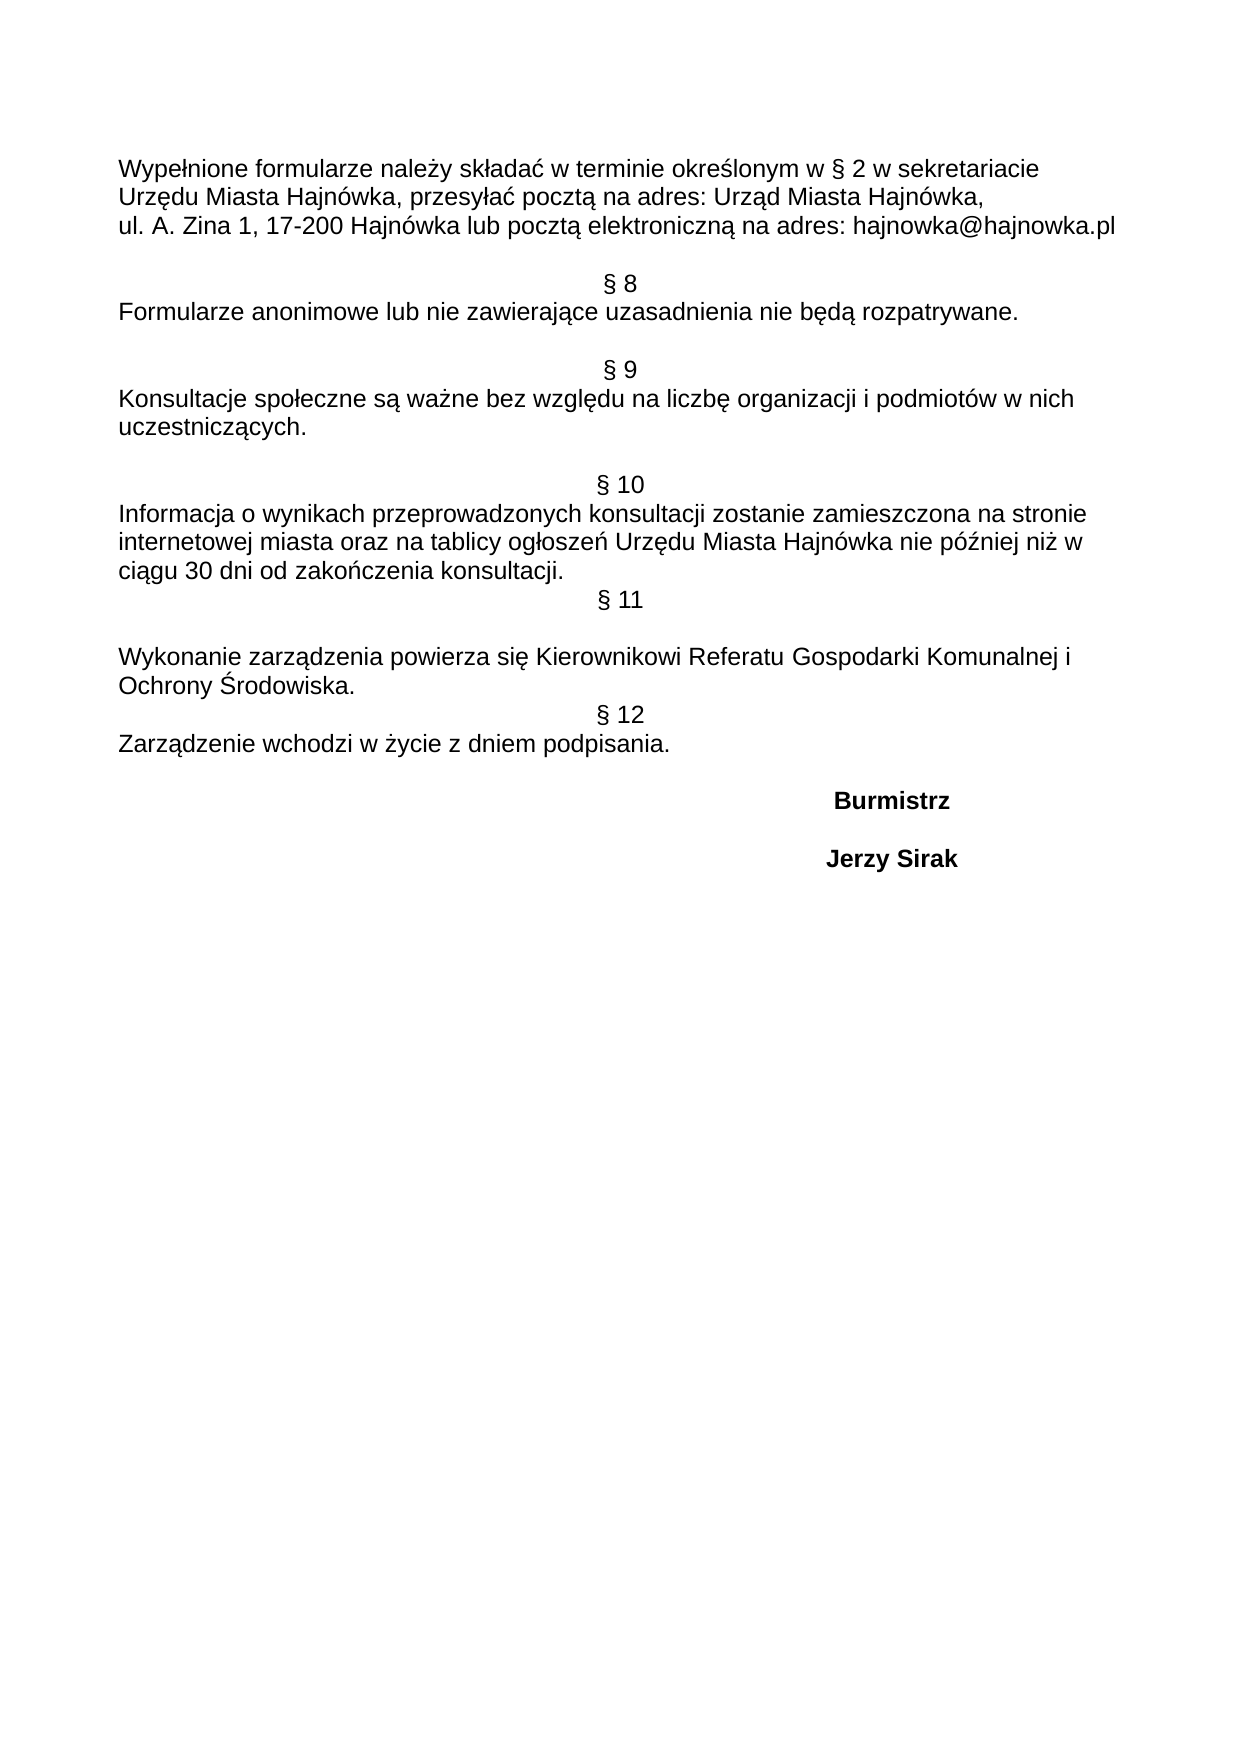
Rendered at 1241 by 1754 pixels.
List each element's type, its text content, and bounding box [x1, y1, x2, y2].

text Jerzy Sirak [826, 843, 1122, 872]
text § 8 [118, 268, 1122, 297]
text Konsultacje społeczne są ważne bez względu na liczbę organizacji i podmiotów w nich uczestniczących. [118, 383, 1122, 441]
text Burmistrz [833, 786, 1122, 815]
text § 9 [118, 355, 1122, 383]
text Wypełnione formularze należy składać w terminie określonym w § 2 w sekretariacie Urzędu Miasta Hajnówka, przesyłać pocztą na adres: Urząd Miasta Hajnówka, ul. A. Zina 1, 17-200 Hajnówka lub pocztą elektroniczną na adres: hajnowka@hajnowka.pl [118, 153, 1122, 240]
text Formularze anonimowe lub nie zawierające uzasadnienia nie będą rozpatrywane. [118, 297, 1122, 326]
text Wykonanie zarządzenia powierza się Kierownikowi Referatu Gospodarki Komunalnej i Ochrony Środowiska. [118, 642, 1122, 700]
text § 10 [118, 470, 1122, 498]
text § 11 [118, 585, 1122, 613]
text § 12 [118, 700, 1122, 728]
text Informacja o wynikach przeprowadzonych konsultacji zostanie zamieszczona na stronie internetowej miasta oraz na tablicy ogłoszeń Urzędu Miasta Hajnówka nie później niż w ciągu 30 dni od zakończenia konsultacji. [118, 498, 1122, 585]
text Zarządzenie wchodzi w życie z dniem podpisania. [118, 728, 1122, 757]
